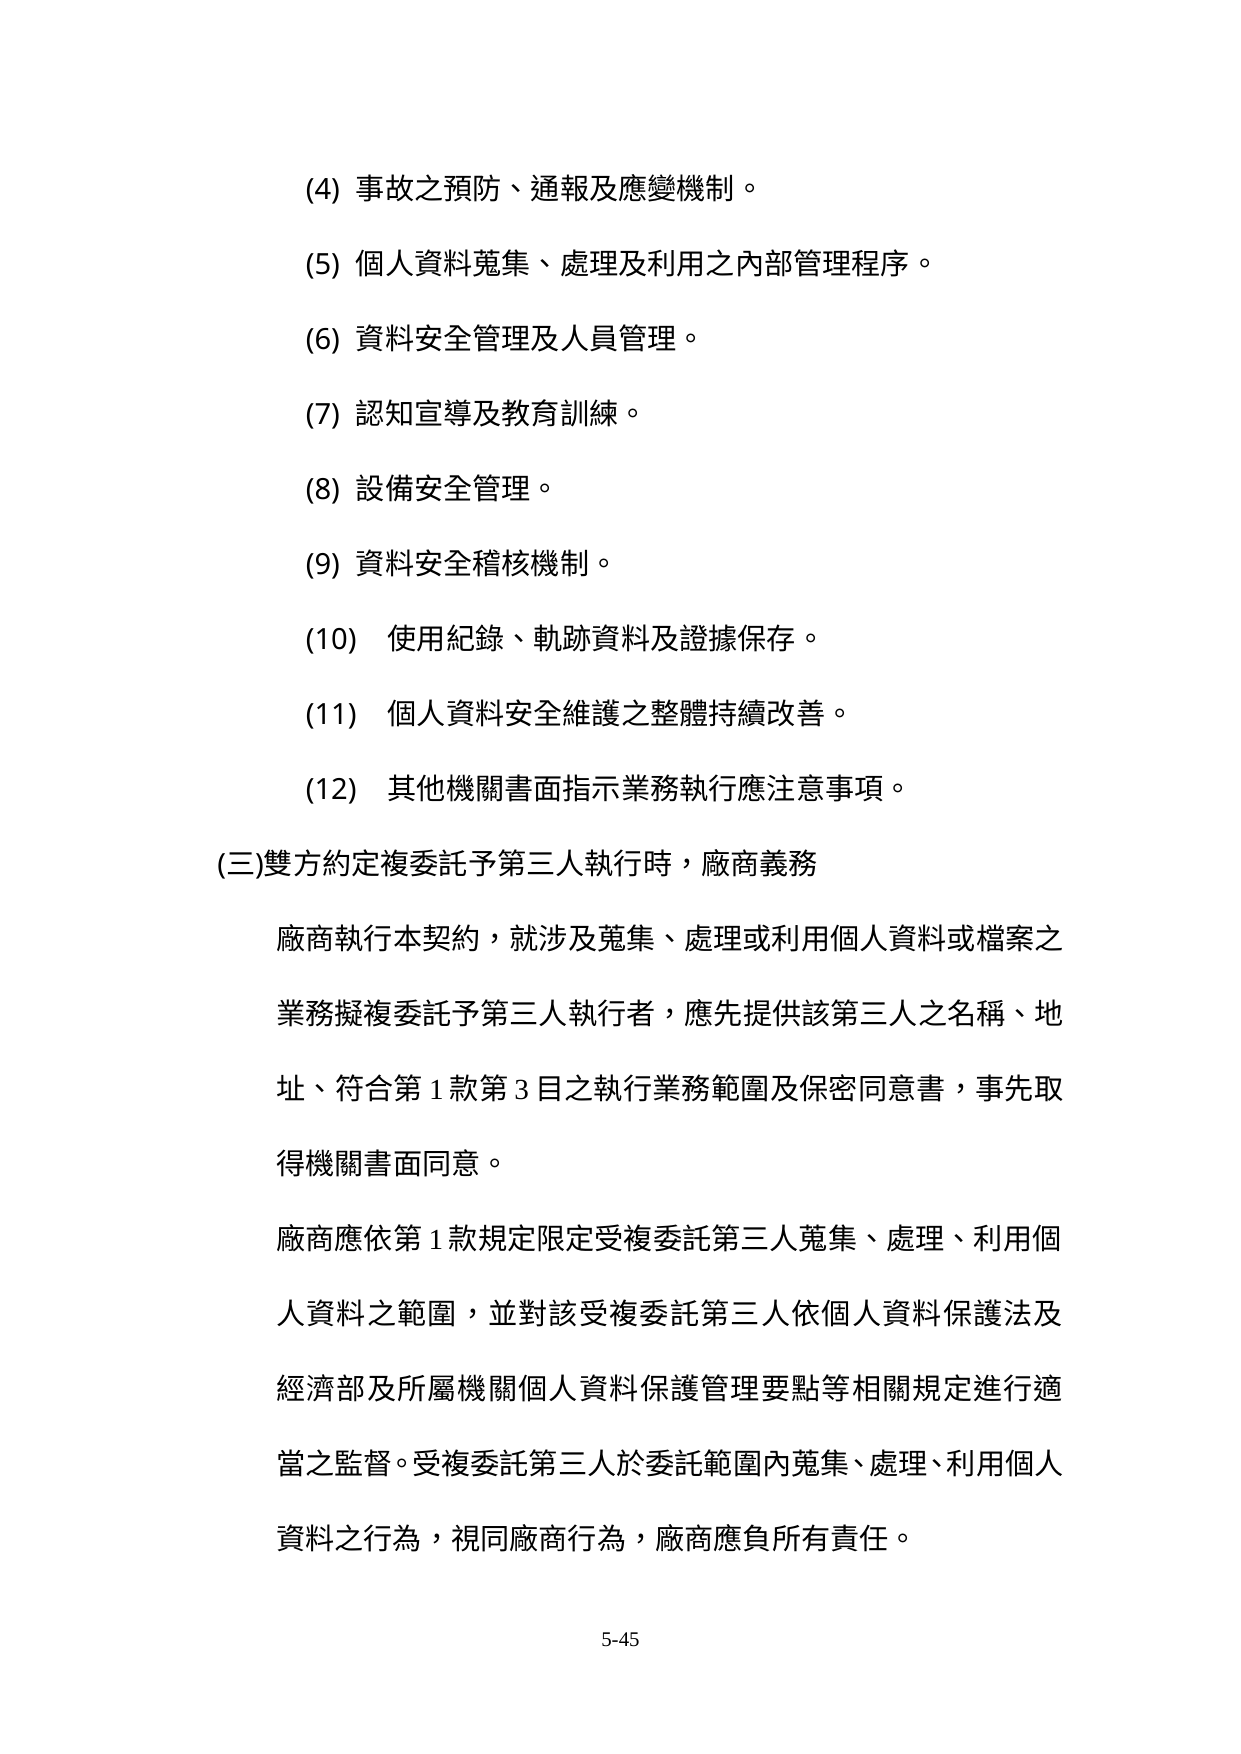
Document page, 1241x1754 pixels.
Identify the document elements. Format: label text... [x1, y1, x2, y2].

list 個人資料安全維護之整體持續改善。 [306, 674, 1063, 749]
text 廠商應依第1款規定限定受複委託第三人蒐集、處理、利用個人資料之範圍，並對該受複委託第三人依個人資料保護法及經濟部及所屬機關個人資料保護管理要點等相關規定進行適當之監督。受複委託第三人於委託範圍內蒐集、處理、利用個人資料之行為，視同廠商行為，廠商應負所有責任。 [276, 1199, 1063, 1574]
list 使用紀錄、軌跡資料及證據保存。 [306, 599, 1063, 674]
list 事故之預防、通報及應變機制。 [306, 149, 1063, 224]
list 設備安全管理。 [306, 449, 1063, 524]
text 廠商執行本契約，就涉及蒐集、處理或利用個人資料或檔案之業務擬複委託予第三人執行者，應先提供該第三人之名稱、地址、符合第1款第3目之執行業務範圍及保密同意書，事先取得機關書面同意。 [276, 899, 1063, 1199]
list 其他機關書面指示業務執行應注意事項。 [306, 749, 1063, 824]
list 個人資料蒐集、處理及利用之內部管理程序。 [306, 224, 1063, 299]
list 資料安全稽核機制。 [306, 524, 1063, 599]
list 認知宣導及教育訓練。 [306, 374, 1063, 449]
text (三)雙方約定複委託予第三人執行時，廠商義務 [217, 824, 1063, 899]
list 資料安全管理及人員管理。 [306, 299, 1063, 374]
